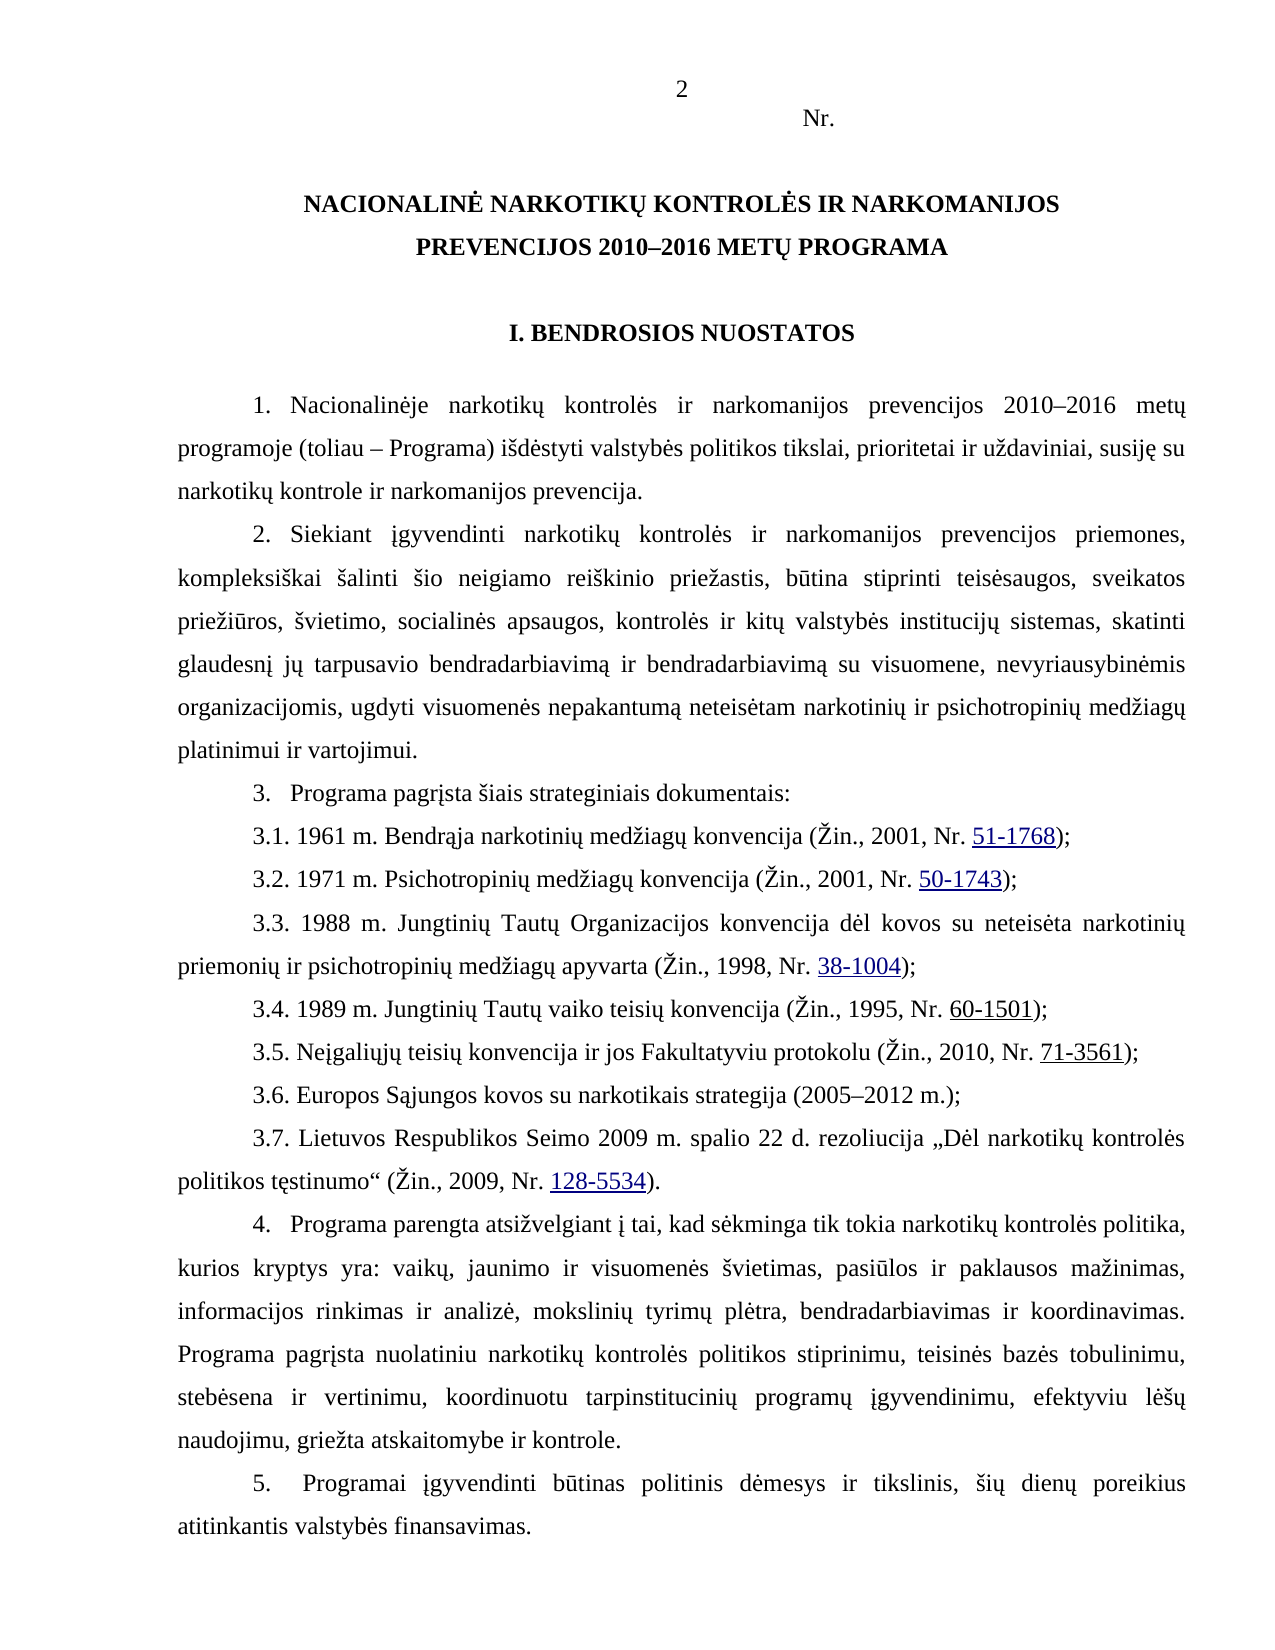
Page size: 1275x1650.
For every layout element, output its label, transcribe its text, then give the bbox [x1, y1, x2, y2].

text 3.5. Neįgaliųjų teisių konvencija ir jos Fakultatyviu protokolu (Žin., 2010, Nr. 71-3561); [177, 1037, 1186, 1066]
text I. BENDROSIOS NUOSTATOS [177, 318, 1186, 347]
text Nr. [802, 103, 1186, 131]
text 3.3. 1988 m. Jungtinių Tautų Organizacijos konvencija dėl kovos su neteisėta narkotinių priemonių ir psichotropinių medžiagų apyvarta (Žin., 1998, Nr. 38-1004); [177, 908, 1186, 979]
text 3.4. 1989 m. Jungtinių Tautų vaiko teisių konvencija (Žin., 1995, Nr. 60-1501); [177, 994, 1186, 1023]
text NACIONALINĖ NARKOTIKŲ KONTROLĖS IR NARKOMANIJOS [177, 189, 1186, 218]
text 1. Nacionalinėje narkotikų kontrolės ir narkomanijos prevencijos 2010–2016 metų programoje (toliau – Programa) išdėstyti valstybės politikos tikslai, prioritetai ir uždaviniai, susiję su narkotikų kontrole ir narkomanijos prevencija. [177, 390, 1186, 505]
text 3. Programa pagrįsta šiais strateginiais dokumentais: [177, 778, 1186, 807]
text 3.7. Lietuvos Respublikos Seimo 2009 m. spalio 22 d. rezoliucija „Dėl narkotikų kontrolės politikos tęstinumo“ (Žin., 2009, Nr. 128-5534). [177, 1123, 1186, 1195]
text 3.6. Europos Sąjungos kovos su narkotikais strategija (2005–2012 m.); [177, 1080, 1186, 1109]
text 5. Programai įgyvendinti būtinas politinis dėmesys ir tikslinis, šių dienų poreikius atitinkantis valstybės finansavimas. [177, 1468, 1186, 1540]
text 4. Programa parengta atsižvelgiant į tai, kad sėkminga tik tokia narkotikų kontrolės politika, kurios kryptys yra: vaikų, jaunimo ir visuomenės švietimas, pasiūlos ir paklausos mažinimas, informacijos rinkimas ir analizė, mokslinių tyrimų plėtra, bendradarbiavimas ir koordinavimas. Programa pagrįsta nuolatiniu narkotikų kontrolės politikos stiprinimu, teisinės bazės tobulinimu, stebėsena ir vertinimu, koordinuotu tarpinstitucinių programų įgyvendinimu, efektyviu lėšų naudojimu, griežta atskaitomybe ir kontrole. [177, 1209, 1186, 1454]
text 3.2. 1971 m. Psichotropinių medžiagų konvencija (Žin., 2001, Nr. 50-1743); [177, 864, 1186, 893]
text 2. Siekiant įgyvendinti narkotikų kontrolės ir narkomanijos prevencijos priemones, kompleksiškai šalinti šio neigiamo reiškinio priežastis, būtina stiprinti teisėsaugos, sveikatos priežiūros, švietimo, socialinės apsaugos, kontrolės ir kitų valstybės institucijų sistemas, skatinti glaudesnį jų tarpusavio bendradarbiavimą ir bendradarbiavimą su visuomene, nevyriausybinėmis organizacijomis, ugdyti visuomenės nepakantumą neteisėtam narkotinių ir psichotropinių medžiagų platinimui ir vartojimui. [177, 519, 1186, 764]
text PREVENCIJOS 2010–2016 METŲ PROGRAMA [177, 232, 1186, 261]
text 3.1. 1961 m. Bendrąja narkotinių medžiagų konvencija (Žin., 2001, Nr. 51-1768); [177, 821, 1186, 850]
